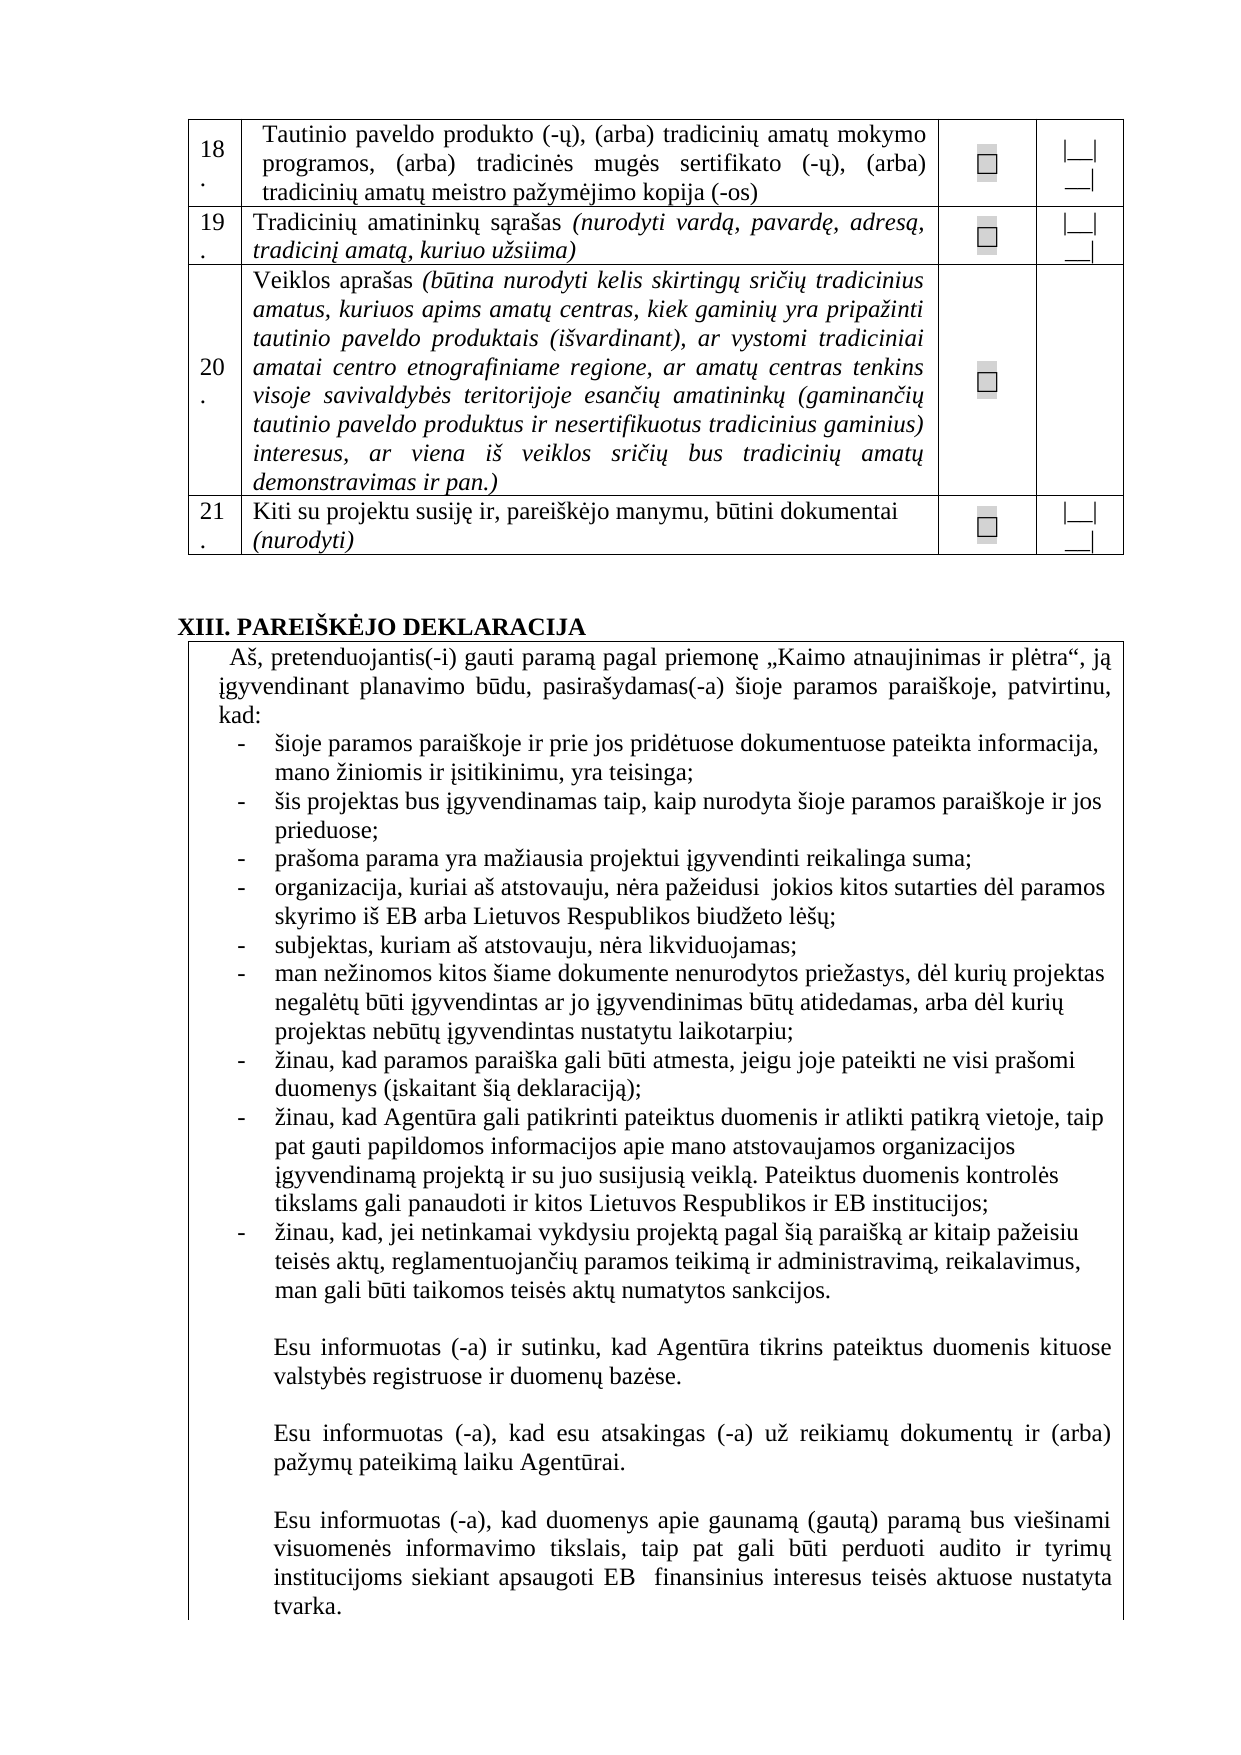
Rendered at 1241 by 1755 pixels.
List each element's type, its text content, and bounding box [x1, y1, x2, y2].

table_cell □ [939, 496, 1036, 554]
table_cell |__|__| [1037, 207, 1123, 264]
table_cell □ [939, 207, 1036, 264]
table_cell □ [939, 265, 1036, 495]
table_cell Kiti su projektu susiję ir, pareiškėjo manymu, būtini dokumentai (nurodyti) [242, 496, 938, 554]
table_cell [1037, 265, 1123, 495]
table_cell 18. [189, 120, 241, 206]
table_cell Tautinio paveldo produkto (-ų), (arba) tradicinių amatų mokymo programos, (arba) tradicinės mugės sertifikato (-ų), (arba) tradicinių amatų meistro pažymėjimo kopija (-os) [242, 120, 938, 206]
table_cell |__|__| [1037, 496, 1123, 554]
table_cell 19. [189, 207, 241, 264]
table_cell 21. [189, 496, 241, 554]
table_cell Tradicinių amatininkų sąrašas (nurodyti vardą, pavardę, adresą, tradicinį amatą, kuriuo užsiima) [242, 207, 938, 264]
table_cell 20. [189, 265, 241, 495]
table_cell |__|__| [1037, 120, 1123, 206]
text XIII. PAREIŠKĖJO DEKLARACIJA [177, 612, 1122, 641]
table_cell Veiklos aprašas (būtina nurodyti kelis skirtingų sričių tradicinius amatus, kuriuos apims amatų centras, kiek gaminių yra pripažinti tautinio paveldo produktais (išvardinant), ar vystomi tradiciniai amatai centro etnografiniame regione, ar amatų centras tenkins visoje savivaldybės teritorijoje esančių amatininkų (gaminančių tautinio paveldo produktus ir nesertifikuotus tradicinius gaminius) interesus, ar viena iš veiklos sričių bus tradicinių amatų demonstravimas ir pan.) [242, 265, 938, 495]
table_header Aš, pretenduojantis(-i) gauti paramą pagal priemonę „Kaimo atnaujinimas ir plėtra“, ją įgyvendinant planavimo būdu, pasirašydamas(-a) šioje paramos paraiškoje, patvirtinu, kad: - šioje paramos paraiškoje ir prie jos pridėtuose dokumentuose pateikta informacija, mano žiniomis ir įsitikinimu, yra teisinga; - šis projektas bus įgyvendinamas taip, kaip nurodyta šioje paramos paraiškoje ir jos prieduose; - prašoma parama yra mažiausia projektui įgyvendinti reikalinga suma; - organizacija, kuriai aš atstovauju, nėra pažeidusi jokios kitos sutarties dėl paramos skyrimo iš EB arba Lietuvos Respublikos biudžeto lėšų; - subjektas, kuriam aš atstovauju, nėra likviduojamas; - man nežinomos kitos šiame dokumente nenurodytos priežastys, dėl kurių projektas negalėtų būti įgyvendintas ar jo įgyvendinimas būtų atidedamas, arba dėl kurių projektas nebūtų įgyvendintas nustatytu laikotarpiu; - žinau, kad paramos paraiška gali būti atmesta, jeigu joje pateikti ne visi prašomi duomenys (įskaitant šią deklaraciją); - žinau, kad Agentūra gali patikrinti pateiktus duomenis ir atlikti patikrą vietoje, taip pat gauti papildomos informacijos apie mano atstovaujamos organizacijos įgyvendinamą projektą ir su juo susijusią veiklą. Pateiktus duomenis kontrolės tikslams gali panaudoti ir kitos Lietuvos Respublikos ir EB institucijos; - žinau, kad, jei netinkamai vykdysiu projektą pagal šią paraišką ar kitaip pažeisiu teisės aktų, reglamentuojančių paramos teikimą ir administravimą, reikalavimus, man gali būti taikomos teisės aktų numatytos sankcijos. Esu informuotas (-a) ir sutinku, kad Agentūra tikrins pateiktus duomenis kituose valstybės registruose ir duomenų bazėse. Esu informuotas (-a), kad esu atsakingas (-a) už reikiamų dokumentų ir (arba) pažymų pateikimą laiku Agentūrai. Esu informuotas (-a), kad duomenys apie gaunamą (gautą) paramą bus viešinami visuomenės informavimo tikslais, taip pat gali būti perduoti audito ir tyrimų institucijoms siekiant apsaugoti EB finansinius interesus teisės aktuose nustatyta tvarka. [189, 642, 1123, 1620]
table_cell □ [939, 120, 1036, 206]
